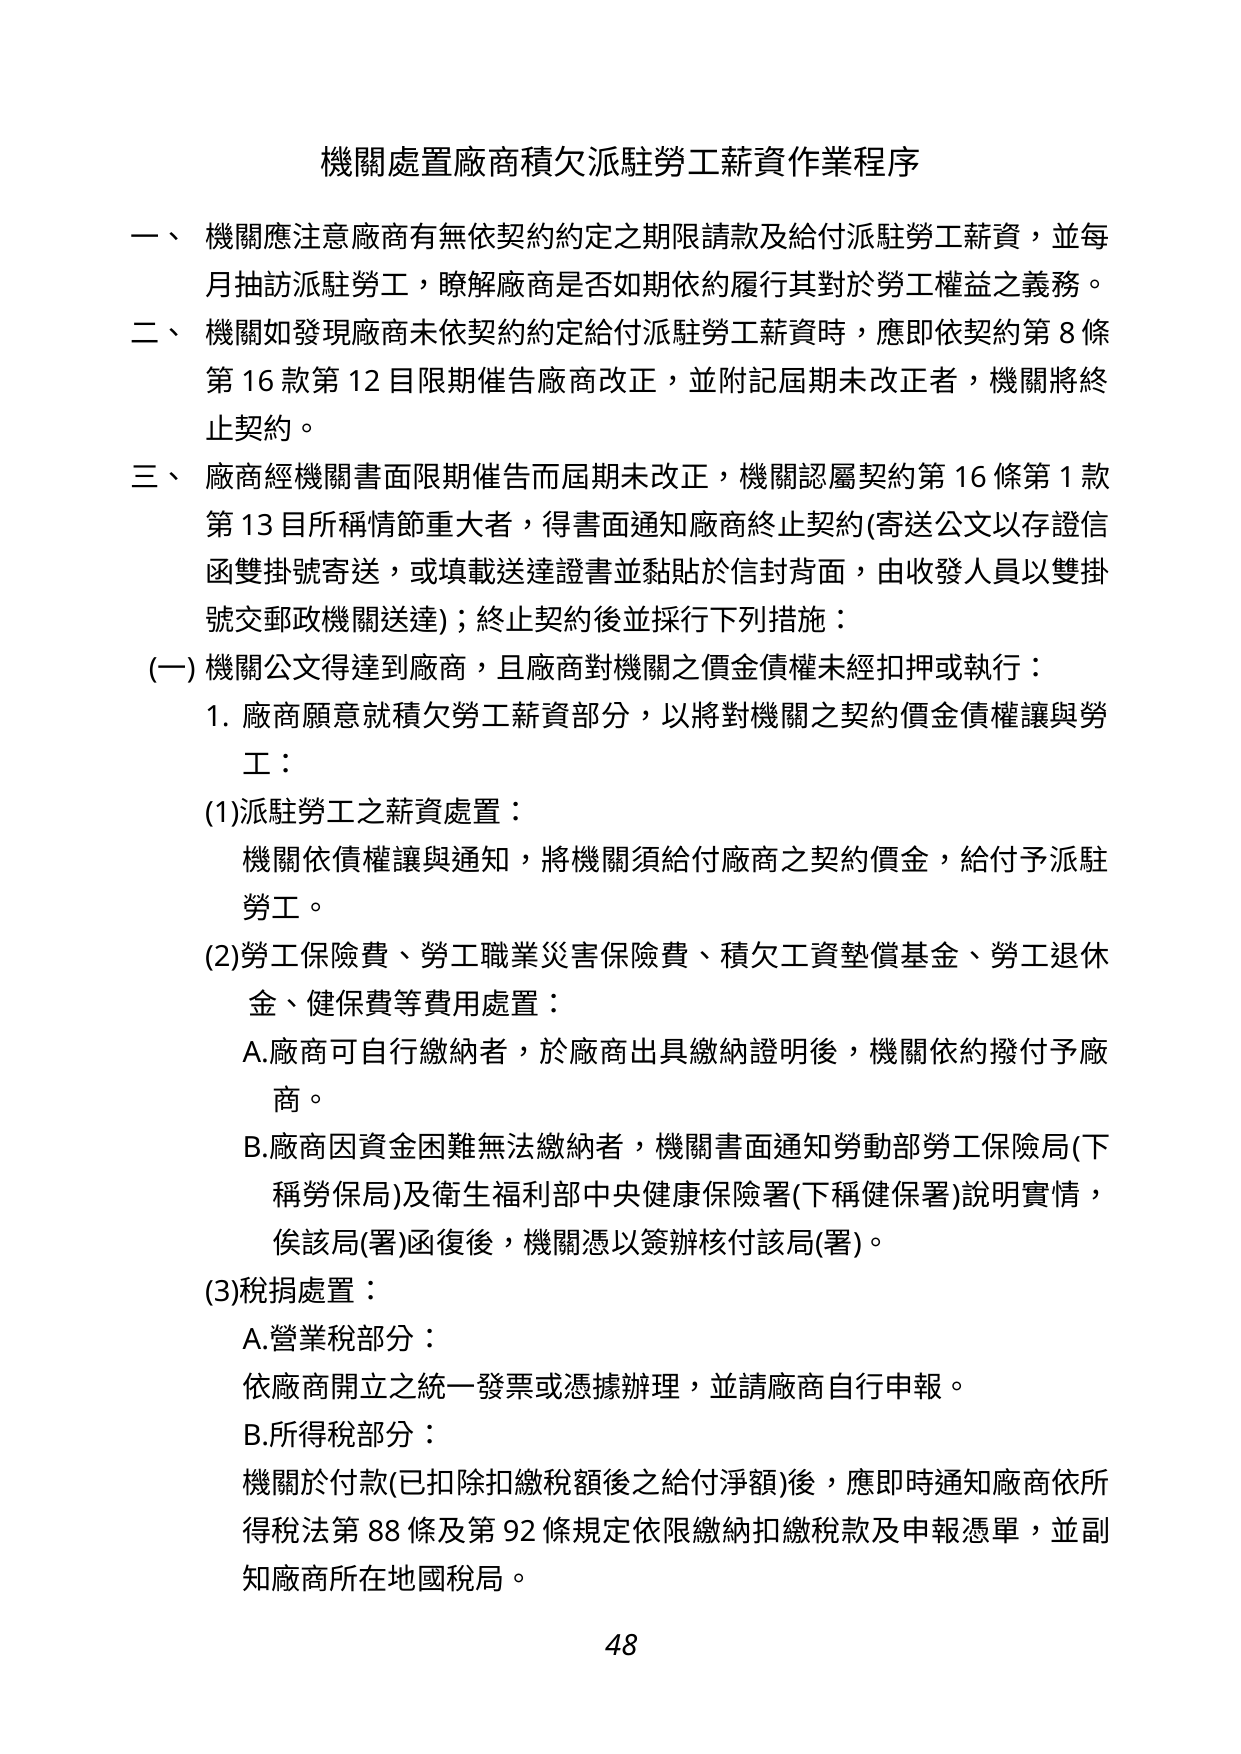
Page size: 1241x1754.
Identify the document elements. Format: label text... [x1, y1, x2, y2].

text A.廠商可自行繳納者，於廠商出具繳納證明後，機關依約撥付予廠商。 [242, 1024, 1110, 1119]
list 廠商經機關書面限期催告而屆期未改正，機關認屬契約第16條第1款第13目所稱情節重大者，得書面通知廠商終止契約(寄送公文以存證信函雙掛號寄送，或填載送達證書並黏貼於信封背面，由收發人員以雙掛號交郵政機關送達)；終止契約後並採行下列措施： [130, 449, 1110, 640]
text 機關於付款(已扣除扣繳稅額後之給付淨額)後，應即時通知廠商依所得稅法第88條及第92條規定依限繳納扣繳稅款及申報憑單，並副知廠商所在地國稅局。 [242, 1455, 1110, 1599]
text (2)勞工保險費、勞工職業災害保險費、積欠工資墊償基金、勞工退休金、健保費等費用處置： [205, 928, 1110, 1024]
text A.營業稅部分： [242, 1311, 1110, 1359]
text 依廠商開立之統一發票或憑據辦理，並請廠商自行申報。 [242, 1359, 1110, 1407]
text 機關依債權讓與通知，將機關須給付廠商之契約價金，給付予派駐勞工。 [242, 832, 1110, 928]
list 機關如發現廠商未依契約約定給付派駐勞工薪資時，應即依契約第8條第16款第12目限期催告廠商改正，並附記屆期未改正者，機關將終止契約。 [130, 305, 1110, 449]
list 機關應注意廠商有無依契約約定之期限請款及給付派駐勞工薪資，並每月抽訪派駐勞工，瞭解廠商是否如期依約履行其對於勞工權益之義務。 [130, 209, 1110, 305]
text (3)稅捐處置： [205, 1263, 1110, 1311]
text B.所得稅部分： [242, 1407, 1110, 1455]
list 廠商願意就積欠勞工薪資部分，以將對機關之契約價金債權讓與勞工： [205, 688, 1110, 784]
text 機關處置廠商積欠派駐勞工薪資作業程序 [130, 136, 1110, 184]
text B.廠商因資金困難無法繳納者，機關書面通知勞動部勞工保險局(下稱勞保局)及衛生福利部中央健康保險署(下稱健保署)說明實情，俟該局(署)函復後，機關憑以簽辦核付該局(署)。 [242, 1119, 1110, 1263]
list 機關公文得達到廠商，且廠商對機關之價金債權未經扣押或執行： [149, 640, 1110, 688]
text (1)派駐勞工之薪資處置： [205, 784, 1110, 832]
